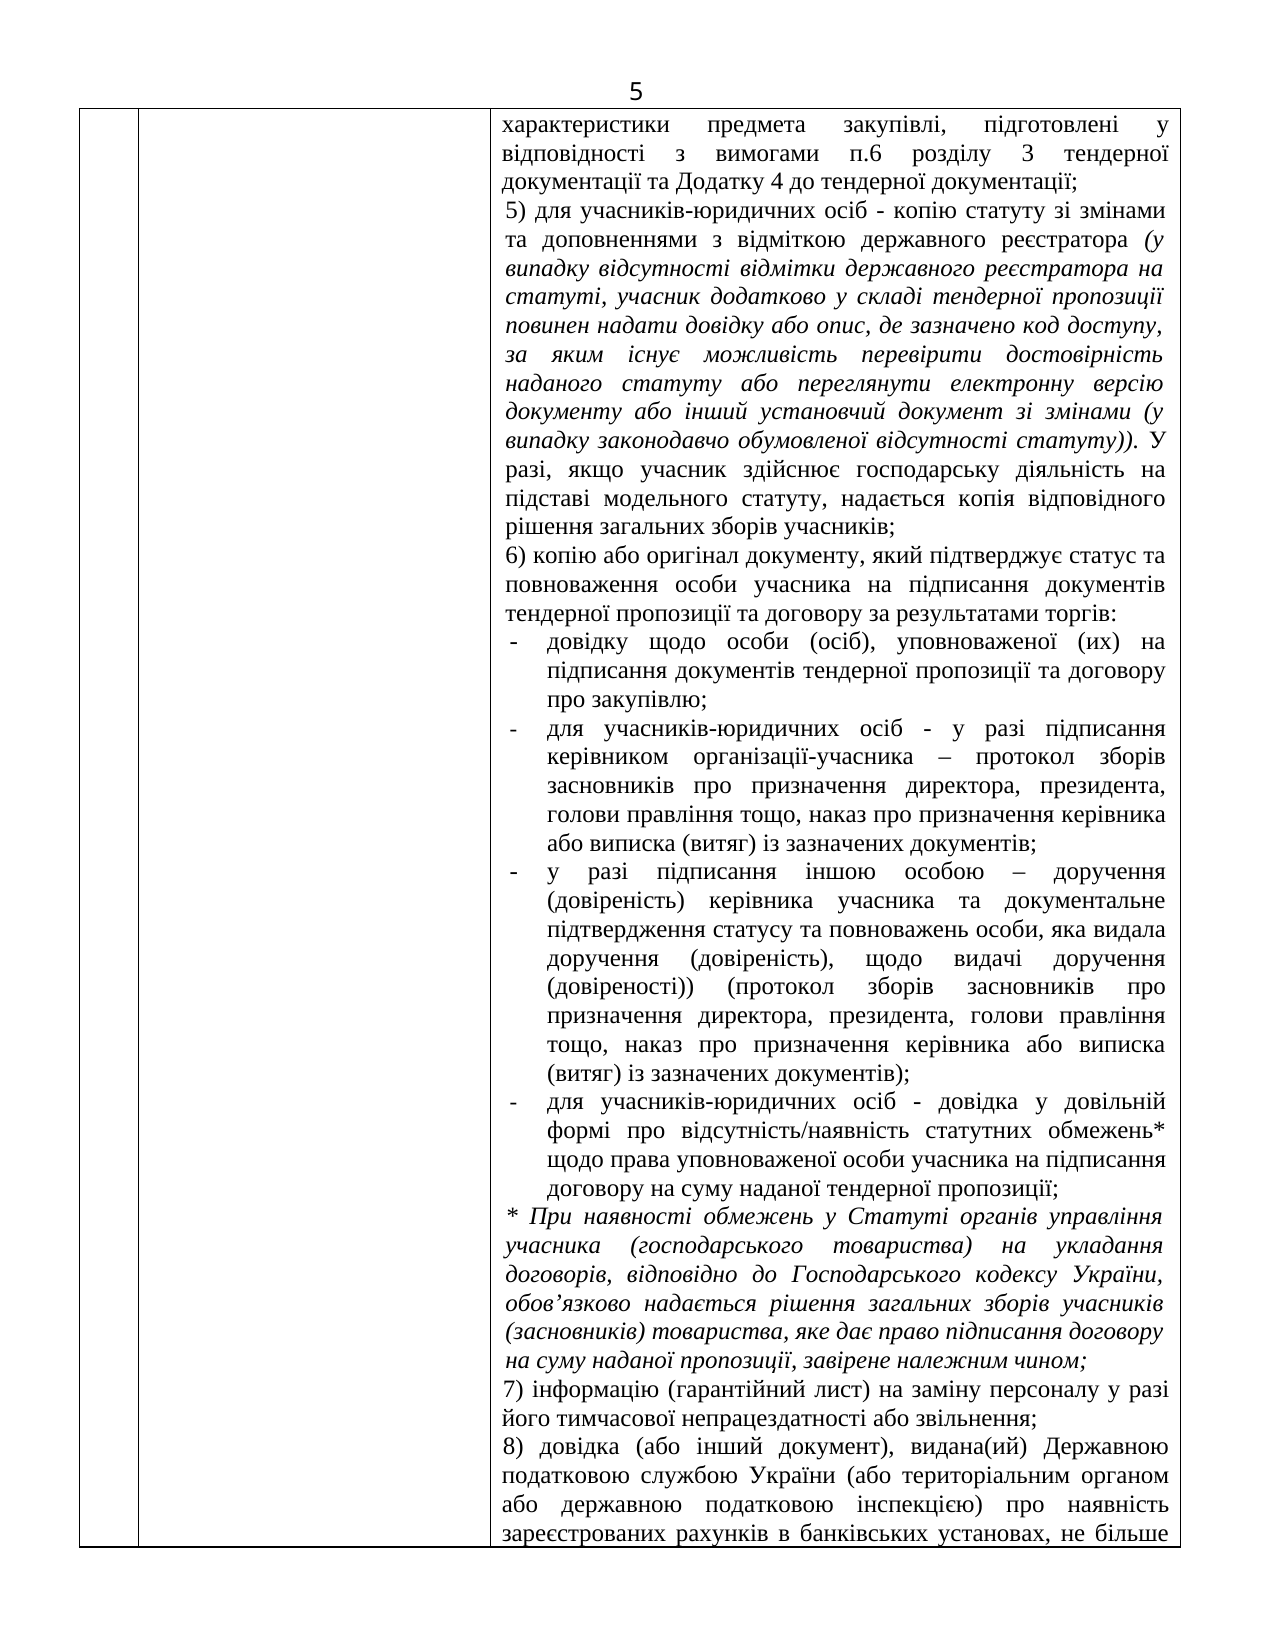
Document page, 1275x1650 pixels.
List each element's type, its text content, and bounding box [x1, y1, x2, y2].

table_cell [139, 109, 490, 1546]
table_cell 1.1. Тендерна пропозиція подається в електронному вигляді через електронну систему закупівель шляхом заповнення електронних форм з окремими полями, де зазначається інформація про ціну, інші критерії оцінки (у разі їх встановлення замовником), інформація від учасника процедури закупівлі про його відповідність кваліфікаційним (кваліфікаційному) критеріям (у разі їх встановлення замовником), наявність/відсутність підстав, установлених у пункті 47 Особливостей і в тендерній документації, та шляхом завантаження необхідних документів, що вимагаються замовником у тендерній документації, у т.ч. відповідно до вимог абзацу першого частини 3 статті 22 Закону. Учасник відповідно до вимог цієї тендерної документації повинен надати у складі тендерної пропозиції: 1) заповнену та підписану тендерну пропозицію за формою, наведеною у Додатку 1 до тендерної документації; 2) інформацію та документи, що підтверджують відповідність учасника кваліфікаційним критеріям (Додаток 2 до тендерної документації); 3) інформацію щодо відповідності учасника вимогам, визначеним у пункті 47 Особливостей (Додаток 3 до тендерної документації); 4) інформацію про необхідні технічні, якісні та кількісні характеристики предмета закупівлі, підготовлені у відповідності з вимогами п.6 розділу 3 тендерної документації та Додатку 4 до тендерної документації; 5) для учасників-юридичних осіб - копію статуту зі змінами та доповненнями з відміткою державного реєстратора (у випадку відсутності відмітки державного реєстратора на статуті, учасник додатково у складі тендерної пропозиції повинен надати довідку або опис, де зазначено код доступу, за яким існує можливість перевірити достовірність наданого статуту або переглянути електронну версію документу або інший установчий документ зі змінами (у випадку законодавчо обумовленої відсутності статуту)). У разі, якщо учасник здійснює господарську діяльність на підставі модельного статуту, надається копія відповідного рішення загальних зборів учасників; 6) копію або оригінал документу, який підтверджує статус та повноваження особи учасника на підписання документів тендерної пропозиції та договору за результатами торгів: довідку щодо особи (осіб), уповноваженої (их) на підписання документів тендерної пропозиції та договору про закупівлю; для учасників-юридичних осіб - у разі підписання керівником організації-учасника – протокол зборів засновників про призначення директора, президента, голови правління тощо, наказ про призначення керівника або виписка (витяг) із зазначених документів; у разі підписання іншою особою – доручення (довіреність) керівника учасника та документальне підтвердження статусу та повноважень особи, яка видала доручення (довіреність), щодо видачі доручення (довіреності)) (протокол зборів засновників про призначення директора, президента, голови правління тощо, наказ про призначення керівника або виписка (витяг) із зазначених документів); для учасників-юридичних осіб - довідка у довільній формі про відсутність/наявність статутних обмежень* щодо права уповноваженої особи учасника на підписання договору на суму наданої тендерної пропозиції; * При наявності обмежень у Статуті органів управління учасника (господарського товариства) на укладання договорів, відповідно до Господарського кодексу України, обов’язково надається рішення загальних зборів учасників (засновників) товариства, яке дає право підписання договору на суму наданої пропозиції, завірене належним чином; 7) інформацію (гарантійний лист) на заміну персоналу у разі його тимчасової непрацездатності або звільнення; 8) довідка (або інший документ), видана(ий) Державною податковою службою України (або територіальним органом або державною податковою інспекцією) про наявність зареєстрованих рахунків в банківських установах, не більше двохмісячної давнини відносно дати кінцевого строку подання тендерних пропозицій; 9) довідка(и) не раніше, ніж десятиденної давнини по відношенню до дати кінцевого строку подання тендерних пропозицій, видана(і) банківськими установами, у яких обслуговується учасник, про відсутність заборгованості по сплаті відсотків за кредитами. Довідка(и) надаються з усіх банківських установ, вказаних у довідці(ах)/іншому документі, виданому Державною податковою службою України (або територіальним органом або державною податковою інспекцією); Учасник торгів – нерезидент у складі пропозиції повинен надати: - довідку банку про фінансову спроможність учасника торгів – нерезидента; - довідку, що підтверджує задовільний фінансовий стан учасника торгів – нерезидента, виданої уповноваженим органом реєстрації в країні нерезидента. 10) у разі якщо тендерна пропозиція подається об’єднанням учасників, учасник у складі тендерної пропозиції надає документ про створення такого об’єднання; 11) проект договору, підготовлений у відповідності з Додатком 5, який повинен бути заповнений для сторони учасника, включаючи додатки та специфікації до нього, підписаний уповноваженою особою учасника і містити печатку учасника. При заповнені проекту договору та додатків до договору цінові показники можуть не зазначатися (не заповнюватися); 12) довідку/лист у довільній формі, яка/який підтверджує, що учасник ознайомився з проектом договору та гарантує виконання своїх зобов’язання за ним; 13) довідку/лист у довільній формі, яка/який підтверджує, що у замовника, який проводить процедуру закупівлі, відсутні підстави для застосування до учасника торгів, який подав тендерну пропозицію, оперативно-господарських санкцій, передбачених пунктом 4 частини 1 статті 236 Господарського кодексу України; 14) гарантійний лист, яким учасник підтверджує, що учасник, засновник(и) учасника, кінцевий(і) бенефеціар(и) учасника, член або учасник (акціонер) юридичної особи - учасника процедури закупівлі, предмет закупівлі, запропонований на торги, не перебувають під дією спеціальних економічних та інших обмежувальних заходів чи спеціальних санкцій за порушення законодавства про зовнішньоекономічну діяльність, а також будь-яких інших обставин та заходів нормативного, адміністративного чи іншого характеру, що перешкоджають укладенню та/або виконанню договору про закупівлю, передбачених, зокрема, але не виключно, Законом України «Про санкції», Законом України «Про запобігання та протидію легалізації (відмиванню) доходів, одержаних злочинним шляхом, фінансуванню тероризму та фінансуванню розповсюдження зброї масового знищення», постановою Кабінету Міністрів від 07.11.2014р. №595 «Деякі питання фінансування бюджетних установ, здійснення соціальних виплат населенню та надання фінансової підтримки окремим підприємствам і організаціям Донецької та Луганської областей, а також інших платежів з рахунків, відкритих в органах Казначейства», постановою Кабінету Міністрів від 16.12.2015р. №1035 «Про обмеження поставок окремих товарів (робіт, послуг) з тимчасово окупованої території на іншу територію України та/або з іншої території України на тимчасово окуповану територію», постановою Кабінету Міністрів України від 30.12.2015 №1147 «Про заборону ввезення на митну територію України товарів, що походять з Російської Федерації», постановою Кабінету Міністрів України від 09.04.2022 №426 «Про застосування заборони ввезення товарів з Російської Федерації»; 16) відповідно до вимог частини 2 статті 13 Закону України «Про забезпечення прав і свобод громадян та правовий режим на тимчасово окупованій території України» здійснення господарської діяльності юридичними особами, фізичними особами - підприємцями та фізичними особами, які провадять незалежну професійну діяльність, місцезнаходженням (місцем проживання) яких є тимчасово окупована територія, дозволяється виключно після зміни їхньої податкової адреси на іншу територію України. Правочин, стороною якого є суб’єкт господарювання, місцезнаходженням (місцем проживання) якого є тимчасово окупована територія, є нікчемним. На такі правочини не поширюється дія положення абзацу другого частини другої статті 215 Цивільного кодексу України. У зв’язку з цим, у складі тендерної пропозиції учасник повинен надати гарантійний лист про те, що місцезнаходженням (місцем проживання) суб’єкта господарювання, який є учасником, не є територіальна громада, яка перебуває в тимчасовій окупації*. *Замовник перевіряє інформацію щодо учасника згідно Переліку територій, на яких ведуться (велися) бойові дії або тимчасово окупованих Російською Федерацією, затвердженого наказом Мінреінтеграції від 22.12.2022 р. №309. 17) відповідно до вимог пп.1 п.1 постанови Кабінету Міністрів України від 03.03.2022 №187 «Про забезпечення захисту національних інтересів за майбутніми позовами держави Україна у зв’язку з військовою агресією Російської Федерації» в якості учасника не можуть виступати: - громадяни Російської Федерації, крім тих, що проживають на території України на законних підставах; - юридичні особи, створені та зареєстровані відповідно до законодавства Російської Федерації; - юридичні особи, створені та зареєстровані відповідно до законодавства України, кінцевим бенефіціарним власником, членом або учасником (акціонером), що має частку в статутному капіталі 10 і більше відсотків, якої є Російська Федерація, громадянин Російської Федерації, крім того, що проживає на території України на законних підставах, або юридична особа, створена та зареєстрована відповідно до законодавства Російської Федерації; - юридичні особи, утворені відповідно до законодавства іноземної держави, кінцевим бенефіціарним власником, членом або учасником (акціонером), що має частку в статутному капіталі 10 і більше відсотків, яких є Російська Федерація, громадянин Російської Федерації, крім того, що проживає на території України на законних підставах, або юридична особа, створена та зареєстрована відповідно до законодавства Російської Федерації, - у випадку виконання зобов’язань перед ними за рахунок коштів, передбачених у державному бюджеті. Зазначене обмеження не застосовується до юридичних осіб, утворених та зареєстрованих відповідно до законодавства України: які є банками або за рахунками яких на підставі нормативно-правових актів або рішень Національного банку дозволяється здійснення обслуговуючими банками видаткових операцій; визначених розпорядженням Національного центру оперативно-технічного управління мережами телекомунікацій, прийнятим відповідно до Порядку оперативно-технічного управління телекомунікаційними мережами в умовах надзвичайних ситуацій, надзвичайного та воєнного стану, затвердженого постановою Кабінету Міністрів України від 29 червня 2004 р. № 812 «Деякі питання оперативно-технічного управління телекомунікаційними мережами в умовах надзвичайних ситуацій, надзвичайного та воєнного стану» (Офіційний вісник України, 2004 р., № 26, ст. 1696); щодо яких за поданням міністерства, іншого державного органу у зв’язку з провадженням такими юридичними особами діяльності, необхідної для забезпечення національної безпеки і оборони, відсічі і стримування збройної агресії Російської Федерації проти України або подолання її наслідків, Кабінетом Міністрів України прийнято рішення про тимчасове управління державою відповідними акціями, корпоративними правами або іншими правами участі (контролю), що належать Російській Федерації або особі, пов’язаній з державою-агресором. З метою підтвердження виконання вимог даного пункту тендерної документації учасник у складі тендерної пропозиції повинен надати*: - довідку в довільній формі про те, що учасник не є: громадянином Російської Федерації, крім тих, що проживають на території України на законних підставах; юридичною особою, створеною та зареєстрованою відповідно до законодавства Російської Федерації; юридичною особою, створеною та зареєстрованою відповідно до законодавства України, кінцевим бенефіціарним власником, членом або учасником (акціонером), що має частку в статутному капіталі 10 і більше відсотків, якої є Російська Федерація, громадянин Російської Федерації, крім того, що проживає на території України на законних підставах, або юридична особа, створена та зареєстрована відповідно до законодавства Російської Федерації; юридичною особою, утвореною відповідно до законодавства іноземної держави, кінцевим бенефіціарним власником, членом або учасником (акціонером), що має частку в статутному капіталі 10 і більше відсотків, яких є Російська Федерація, громадянин Російської Федерації, крім того, що проживає на території України на законних підставах, або юридична особа, створена та зареєстрована відповідно до законодавства Російської Федерації, - у випадку виконання зобов’язань перед ними за рахунок коштів, передбачених у державному бюджеті; - законність підстав проживання на території України кінцевого(их) бенефіціарного(их) власника(ів) – громадянина/громадян Російської Федерації підтверджується наданням у складі тендерної пропозиції одного з таких документів: а) паспорт громадянина колишнього СРСР зразка 1974 року з відміткою про постійну чи тимчасову прописку на території України або зареєстрував на території України свій національний паспорт; б) посвідку на постійне чи тимчасове проживання на території України; в) військовий квиток, виданий російському громадянину, який уклав контракт про проходження військової служби у Збройних Силах України; г) посвідчення біженця чи документ, що підтверджує надання притулку в Україні (стаття 1 Закону України «Про громадянство України»); *Згідно роз'яснення Міністерства юстиції України від 08.03.2022 № 24560/8.1.3/10-22. 18) лист-згоду на збір та обробку персональних даних, підписаний посадовою особою учасника уповноваженою на підписання тендерної пропозиції та договору про закупівлю, форма якого наведена у Додатку № 11 до цієї тендерної документації; 19) інші документи та матеріали, які повинні бути оформлені та подані учасниками згідно з цією тендерною документацією, у т.ч. Розділом 6 тендерної документації. Учасники-фізичні особи у складі тендерної пропозиції подають інформацію про реєстраційний номер облікової картки платника податків, та/або серію та номер паспорта (для фізичних осіб, які через свої релігійні переконання відмовляються від прийняття реєстраційного номера облікової картки платника податків та повідомили про це відповідний орган державної фіскальної служби(державної податкової служби) і мають відмітку у паспорті). Для правильного оформлення тендерної пропозиції учасник вивчає всі інструкції, форми, терміни та специфікації, наведені у тендерній документації. Неспроможність подати всю інформацію, що потребує тендерна документація, або подання пропозиції, яка не відповідає встановленим вимогам, буде віднесена на ризик учасника та спричинить за собою відхилення тендерної пропозиції. Документи та інформація, які вимагаються замовником відповідно до вимог цієї тендерної документації у складі тендерної пропозиції, але не передбачені чинним законодавством України для учасників, не подаються останніми в складі своєї тендерної пропозиції. При цьому, такий учасник повинен у складі тендерної пропозиції надати аналог документу (при наявності) з відповідним поясненням подання аналогу документу з посиланням на відповідні нормативно-правові акти або пояснювальну записку з обґрунтуванням та причинами неподання документів та інформації, у т.ч. аналогів документу/інформації, з посиланням на відповідні нормативно-правові акти. Замовник не заперечує щодо надання учасником за його бажанням будь-яких додаткових документів про досвід учасника та його технічні можливості щодо постачання предмета закупівлі. Неподання таких додаткових документів, які не вимагаються тендерною документацією, не буде розцінено як невідповідність тендерної пропозиції умовам тендерної документації. Достовірність інформації, що надається у складі тендерної пропозиції згідно з вимогами тендерної документації та додатками до неї, підтверджується відкритою інформацією, оприлюдненою на сайтах виробників/офіційних дилерів/дистриб’юторів, інформацією, що оприлюднена у формі відкритих даних згідно із Законом України «Про доступ до публічної інформації» та/або міститься у відкритих єдиних державних реєстрах/судових реєстрах, доступ до яких є вільним, або інформацією/публічною інформацією, що є доступною в електронній системі закупівель. 1.2. Усі сторінки/аркуші тендерної пропозиції учасника, які містять інформацію, у т.ч. документи, отримані в електронній формі згідно з чинним законодавством та роздруковані, повинні містити підпис уповноваженої особи учасника та печатку* учасника. *Ця вимога не стосується учасників, які здійснюють діяльність без печатки згідно з чинним законодавством. У випадках, коли в тендерній документації наявна вимога замовника щодо надання копії документу або належним чином засвідченої копії документу – це означає, що має бути надана копія, яка повинна містити власноручний підпис уповноваженої посадової особи або представника учасника процедури закупівлі, а також відбиток печатки учасника. У всіх інших випадках замовник вимагає надання оригіналу або нотаріально посвідченої копії відповідного документу. У разі надання оригіналу та/або нотаріально посвідченої копії документа замість нотаріально посвідченої копії та/або копії документа, що вимагались замовником, будуть вважатись належним чином виконаною вимогою щодо надання нотаріально посвідченої копії та/або копії документа. Сторінки тендерної пропозиції, які є оригіналами, що видані учаснику іншими установами, організаціями, підприємствами або посвідчені нотаріально, можуть не містити власноручного підпису уповноваженої посадової особи або представника учасника процедури закупівлі та відбитку печатки* учасника. Замовник не вимагає від учасників засвідчувати документи (матеріали та інформацію), що подаються у складі тендерної пропозиції, печаткою та підписом уповноваженої особи, якщо такі документи (матеріали та інформація) надані у формі електронного документа через електронну систему закупівель із накладанням електронного підпису, що базується на кваліфікованому сертифікаті електронного підпису, відповідно до вимог Закону України «Про електронні довірчі послуги». Всі сторінки тендерної пропозиції, на яких зроблені будь-які окремі записи або правки, засвідчуються власноручним підписом уповноваженої особи учасника. Відповідальність за помилки друку у документах тендерної пропозиції несе учасник. У разі надання довідок у вигляді роздрукованого електронного документу, такі довідки повинні містити обов’язкові атрибути (QR-код та/або № документа, запиту тощо) за допомогою яких можна перевірити автентичність цих документів. Відповідно до п.19 частини 2 статті 22 Закону дана тендерна документація містить опис та приклади формальних (несуттєвих) помилок, допущення яких учасниками не призведе до відхилення їх тендерних пропозицій. Замовник не відхиляє тендерні пропозиції через допущення формальних помилок, перелік яких затверджений наказом Міністерства розвитку економіки, торгівлі та сільського господарства України від 15 квітня 2020 року № 710, до яких відносяться: 1) інформація/документ, подана учасником процедури закупівлі у складі тендерної пропозиції, містить помилку (помилки) у частині: - уживання великої літери; - уживання розділових знаків та відмінювання слів у реченні; - використання слова або мовного звороту, запозичених з іншої мови; - зазначення унікального номера оголошення про проведення конкурентної процедури закупівлі, присвоєного електронною системою закупівель та/або унікального номера повідомлення про намір укласти договір про закупівлю - помилка в цифрах; - застосування правил переносу частини слова з рядка в рядок; - написання слів разом та/або окремо, та/або через дефіс; - нумерації сторінок/аркушів (у тому числі кілька сторінок/аркушів мають однаковий номер, пропущені номери окремих сторінок/аркушів, немає нумерації сторінок/аркушів, нумерація сторінок/аркушів не відповідає переліку, зазначеному в документі); 2) помилка, зроблена учасником процедури закупівлі під час оформлення тексту документа/унесення інформації в окремі поля електронної форми тендерної пропозиції (у тому числі комп'ютерна коректура, заміна літери (літер) та/або цифри (цифр), переставлення літер (цифр) місцями, пропуск літер (цифр), повторення слів, немає пропуску між словами, заокруглення числа), що не впливає на ціну тендерної пропозиції учасника процедури закупівлі та не призводить до її спотворення та/або не стосується характеристики предмета закупівлі, кваліфікаційних критеріїв до учасника процедури закупівлі; 3) невірна назва документа (документів), що подається учасником процедури закупівлі у складі тендерної пропозиції, зміст якого відповідає вимогам, визначеним замовником у тендерній документації; 4) окрема сторінка (сторінки) копії документа (документів) не завірена підписом та/або печаткою учасника процедури закупівлі (у разі її використання); 5) у складі тендерної пропозиції немає документа (документів), на який посилається учасник процедури закупівлі у своїй тендерній пропозиції, при цьому замовником не вимагається подання такого документа в тендерній документації; 6) подання документа (документів) учасником процедури закупівлі у складі тендерної пропозиції, що не містить власноручного підпису уповноваженої особи учасника процедури закупівлі, якщо на цей документ (документи) накладено її кваліфікований електронний підпис; 7) подання документа (документів) учасником процедури закупівлі у складі тендерної пропозиції, що складений у довільній формі та не містить вихідного номера; 8) подання документа учасником процедури закупівлі у складі тендерної пропозиції, що є сканованою копією оригіналу документа/електронного документа; 9) подання документа учасником процедури закупівлі у складі тендерної пропозиції, який засвідчений підписом уповноваженої особи учасника процедури закупівлі та додатково містить підпис (візу) особи, повноваження якої учасником процедури закупівлі не підтверджені (наприклад, переклад документа завізований перекладачем тощо); 10) подання документа (документів) учасником процедури закупівлі у складі тендерної пропозиції, що містить (містять) застарілу інформацію про назву вулиці, міста, найменування юридичної особи тощо, у зв'язку з тим, що такі назва, найменування були змінені відповідно до законодавства після того, як відповідний документ (документи) був (були) поданий (подані); 11) подання документа (документів) учасником процедури закупівлі у складі тендерної пропозиції, в якому позиція цифри (цифр) у сумі є некоректною, при цьому сума, що зазначена прописом, є правильною; 12) подання документа (документів) учасником процедури закупівлі у складі тендерної пропозиції в форматі, що відрізняється від формату, який вимагається замовником у тендерній документації, при цьому такий формат документа забезпечує можливість його перегляду. Наприклад: - учасником надано довідку, в якій міститься інформація про адресу й зазначено назву міста з маленької літери або ціна пропозиції наведено з великої літери; - зазначення в довідці русизмів, сленгових слів та технічних помилок; - учасником зазначено номер оголошення про проведення конкурентної процедури закупівлі, але допущено помилка в цифрах оголошення; - учасником під час підготовки документа не застосовано (не враховано) правила переносу частини слова, написання слів разом та/або окремо, та/або через дефіс; - повторне помилкове зазначення наявності сторінки №56 або неврахування сторінки №30 в загальну кількість сторінок, або взагалі відсутність нумерації сторінки (у разі якщо вимогами документації передбачена нумерація сторінок); - ціна 300 тис грн. замість 300 000 грн або спочатку літери цифр, а потім цифри (триста тисяч грн.. - 300 000 грн.), або заокруглення числа: після математичної формули відрахування ПДВ 20% складає 0,66 грн, Учасником зазначено 0,67 грн. При цьому дані факти не впливають на ціну тендерної пропозиції учасника процедури закупівлі та не призводять до її спотворення та/або не стосуються характеристик предмета закупівлі, кваліфікаційних критеріїв до учасника процедури закупівлі; - учасником надано документ під назвою «Довідка про наявність працівників», але за змістом документ відповідає вимогам визначеним замовником у тендерній документації в частині наявності необхідної інформації про обладнання, матеріально-технічну базу та технології; - незавірення окремої сторінки (сторінок) документу, наприклад, Статуту (чи інших установчих документів) підписом та/або печаткою (у разі її використання) учасника торгів; - учасником здійснено посилання в наданій довідці на договір оренди без його надання, при цьому, умовами документації договір оренди не вимагається; - учасником надано форму «Тендерна пропозиція» (або інший документ), яка не містить власноручного підпису уповноваженої особи учасника процедури закупівлі, проте на цей документ (документи) накладено її електронний підпис; - учасником надано документ, який має дату його творення, адресата але не має вихідного номеру; - вимогами затвердженої документації передбачено надання копії Статуту (або іншого установчого документу) проте Учасником надано сканований оригінал Статуту (або іншого установчого документу); - учасником станом на кінцевий строк подання пропозицій надано документ, в якому міститься найменування міста Кіровоград. Проте відбулося перейменування міста вже після того, як відповідний документ (документи) був (були) поданий (подані); - учасником в формі «Тендерна пропозиція» або «Проект Договору» зазначено цифрами - 10 000,00, літерами – сто тисяч грн. При цьому, сума, що зазначена прописом, є правильною під час здійснення математичної дії; - вимогами тендерної документації передбачено, що документи, які вимагаються, учасник повинен розмістити (завантажити) в електронній системі закупівель до кінцевого строку подання тендерних пропозицій у сканованому вигляді у форматі PDF (Portable Document Format) або ppt, але учасником надано документи у форматі pptx, jpeg, png та/або розширення програм, що здійснюють архівацію даних; - зазначення неповного переліку інформації в певному документі, усупереч вимогам тендерної документації, у разі якщо така інформація повністю відображена в іншому документі, що наданий в складі тендерної пропозиції учасника. Допущення учасниками формальних (несуттєвих) помилок не призведе до відхилення їх тендерних пропозицій. Кожен учасник має право подати тільки одну тендерну пропозицію. 1.3. Усі документи як завантаженні файли, що подаються учасником у складі своєї тендерної пропозиції повинні бути скановані з оригіналів або копій (якщо надання копій передбачено тендерною документацією) документів в кольоровому режимі, у вигляді електронного (их) файлів у форматі *.pdf (виняток складають електронний підпис (кваліфікований електронний підпис (КЕП)), подання документів у форматі **.pdf у заархівованому вигляді, електронна банківська гарантія та документи електронної банківської гарантії, які подаються у форматі, наданому банком-гарантом). Сканований варіант пропозицій не повинен містити різних накладень, малюнків, рисунків (наприклад, накладених підписів, печаток) на скановані документи. *Виняток складають документи та інформація, що обґрунтовано визначені учасником конфіденційними відповідно до вимог чинного законодавства. У такому випадку документи та інформація, що обґрунтовано визначені учасником конфіденційними відповідно до вимог чинного законодавства, подаються у вигляді окремого файлу та не розкриваються. Не підлягає розкриттю інформація, що обґрунтовано визначена учасником як конфіденційна, у тому числі інформація, що містить персональні дані. Конфіденційною не може бути визначена інформація про запропоновану ціну, інші критерії оцінки, технічні умови, технічні специфікації та документи, що підтверджують відповідність кваліфікаційним критеріям відповідно до статті 16 Закону, і документи, що підтверджують відсутність підстав, визначених пунктом 47 цих особливостей. Замовник, орган оскарження та Держаудитслужба мають доступ в електронній системі закупівель до інформації, яка визначена учасником процедури закупівлі конфіденційною. 1.4. Інформація, зазначена учасником в документах повинна відповідати інформації, зазначеній ним в екранних формах електронної системи закупівель при подачі пропозиції. У разі невідповідності, пріоритетною вважається інформація, зазначена в екранних формах електронної системи закупівель. У випадку розбіжності в документах, завантажених (розміщених) на електронних торгових майданчиках та на веб-порталі Уповноваженого органу, пріоритетною вважається інформація (ціна, перелік документів, їх зміст тощо), що розміщені на веб-порталі Уповноваженого органу в мережі Інтернет: http://prozorro.gov.ua. 1.5. У разі внесення змін до тендерної документації та подовження строку для подання тендерних пропозицій, документи тендерної пропозиції, отримані на першу/попередню дату кінцевого строку подання тендерних пропозицій, будуть вважатися дійсними (такими, що відповідають вимогам тендерної документації) на нову дату кінцевого строку подання тендерних пропозицій. 1.6. Якщо умовами цієї тендерної документації та додатків до неї передбачено надання учасником процедури закупівлі документів/відомостей тощо, інформація відносно яких є публічною, що оприлюднена у формі відкритих даних згідно із Законом України «Про доступ до публічної інформації» та/або міститься у відкритих єдиних державних реєстрах, доступ до яких є вільним, учасник не подає/має право не подавати такі документи/інформацію/відомості у складі тендерної пропозиції. У разі неподання учасником документів/інформації/відомостей, інформація відносно яких є публічною, що оприлюднена у формі відкритих даних згідно із Законом України «Про доступ до публічної інформації» та/або міститься у відкритих єдиних державних реєстрах, доступ до яких є вільним, учасник у складі тендерної пропозиції надає довідку/обґрунтування в довільній формі щодо причин неподання з посиланням на відповідні нормативно-правові акти, відповідно до яких інформація є публічною або міститься у відкритих державних реєстрах. Додатково учасник вказує або надає довідку/обґрунтування в довільній формі, яка повинна містити інтерактивне посилання на відкриті дані/відкриті реєстри, інформація з яких підтверджує відповідність учасника вимогам, встановленим у тендерній документації відповідно до законодавства. [491, 109, 1180, 1546]
table_cell [80, 109, 138, 1546]
